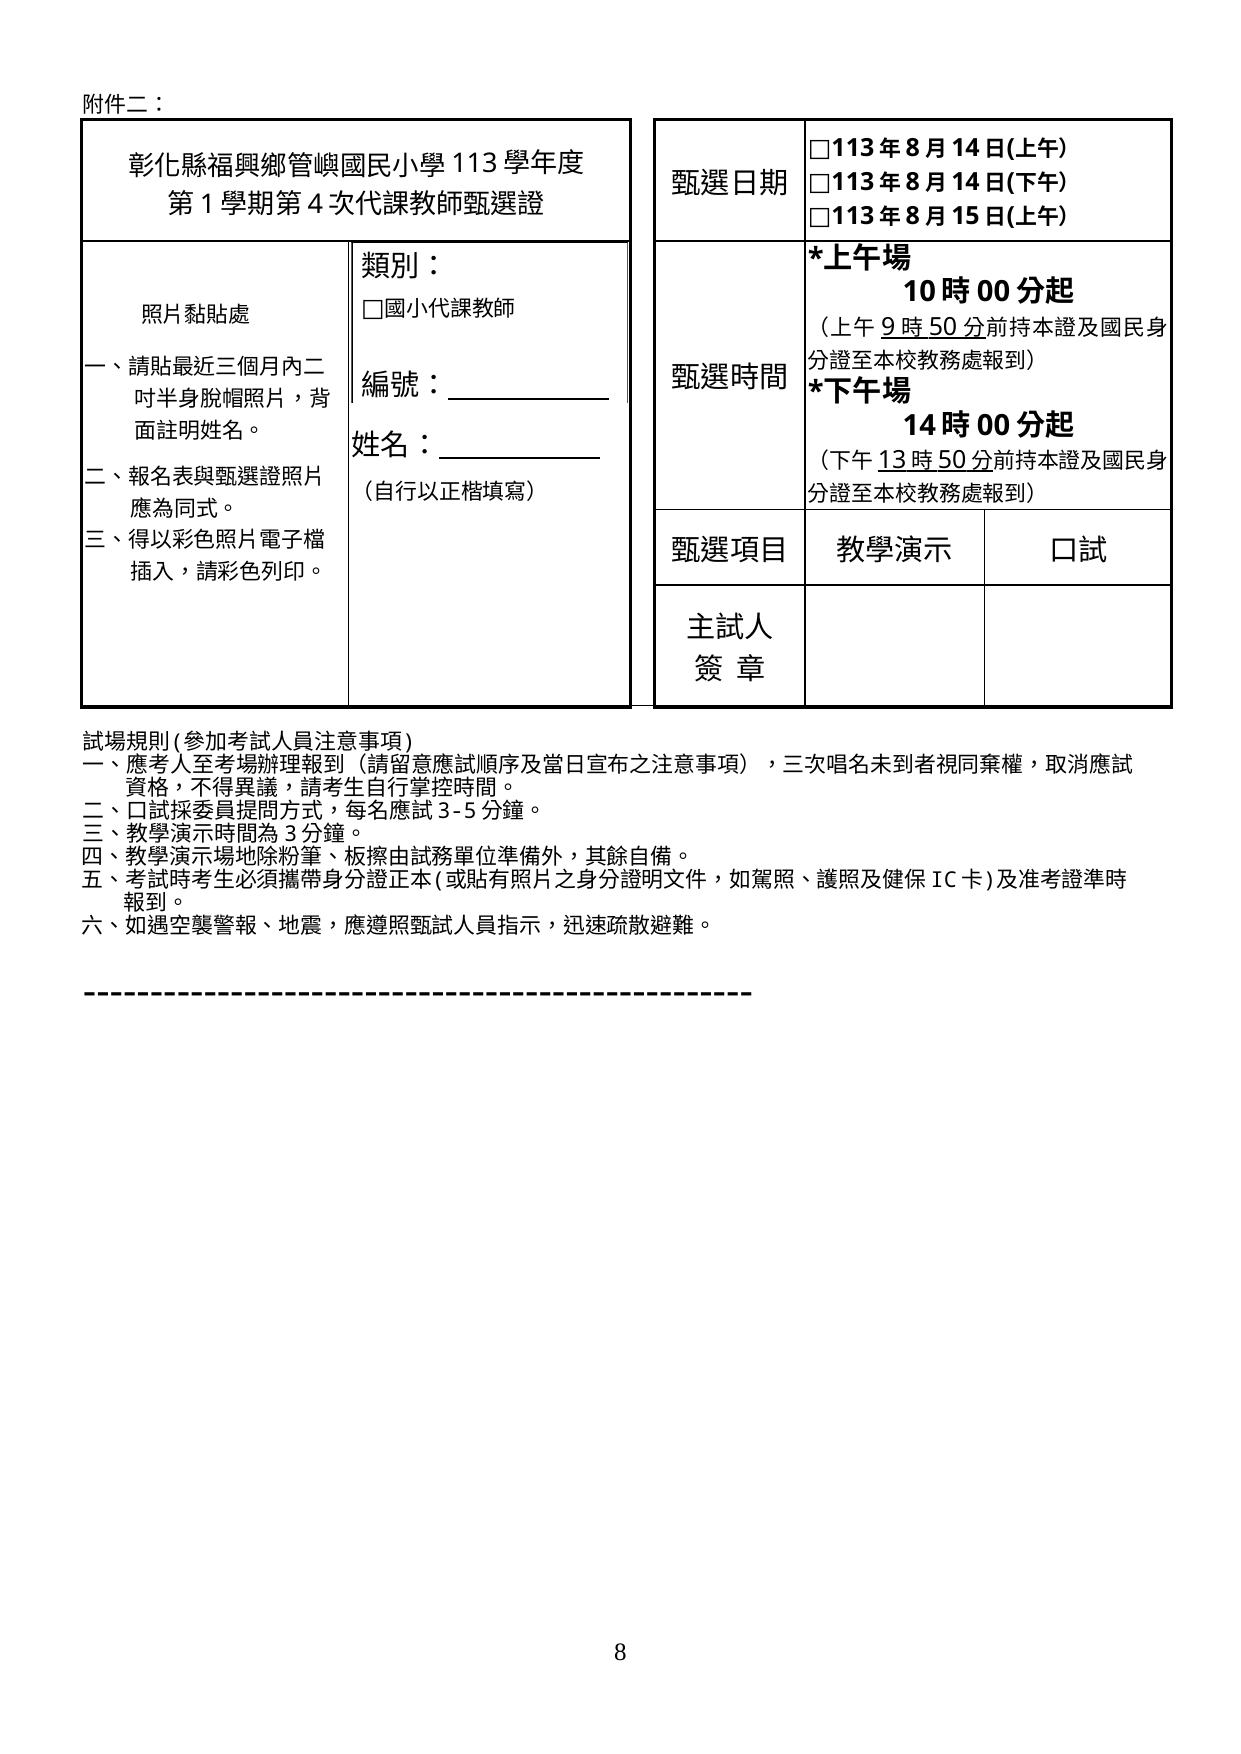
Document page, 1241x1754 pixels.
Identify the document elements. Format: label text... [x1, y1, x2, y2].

text 試場規則(參加考試人員注意事項) [83, 731, 1157, 754]
table_cell 照片黏貼處 一、請貼最近三個月內二吋半身脫帽照片，背面註明姓名。 二、報名表與甄選證照片應為同式。 三、得以彩色照片電子檔插入，請彩色列印。 [83, 242, 348, 705]
table_header 彰化縣福興鄉管嶼國民小學113學年度 第1學期第4次代課教師甄選證 [83, 121, 629, 240]
text 五、考試時考生必須攜帶身分證正本(或貼有照片之身分證明文件，如駕照、護照及健保IC卡)及准考證準時報到。 [82, 869, 1147, 915]
text 二、口試採委員提問方式，每名應試3-5分鐘。 [83, 800, 1147, 823]
table_cell 主試人 簽 章 [656, 586, 804, 705]
text 三、教學演示時間為3分鐘。 [83, 823, 1147, 846]
text -------------------------------------------------- [83, 961, 1157, 1017]
text 四、教學演示場地除粉筆、板擦由試務單位準備外，其餘自備。 [82, 846, 1147, 869]
table_header [632, 118, 653, 705]
table_cell 甄選項目 [656, 510, 804, 584]
table_header □113年8月14日(上午） □113年8月14日(下午） □113年8月15日(上午） [806, 121, 1170, 240]
text 六、如遇空襲警報、地震，應遵照甄試人員指示，迅速疏散避難。 [82, 915, 1147, 938]
text 一、應考人至考場辦理報到（請留意應試順序及當日宣布之注意事項），三次唱名未到者視同棄權，取消應試資格，不得異議，請考生自行掌控時間。 [83, 754, 1147, 800]
table_header 甄選日期 [656, 121, 804, 240]
table_cell *上午場 10時00分起 （上午9時50分前持本證及國民身分證至本校教務處報到） *下午場 14時00分起 （下午13時50分前持本證及國民身分證至本校教務處報到） [806, 242, 1170, 508]
table_cell 口試 [985, 510, 1170, 584]
text 附件二： [83, 88, 1157, 118]
table_cell 甄選時間 [656, 242, 804, 508]
table_cell [806, 586, 984, 705]
table_cell 教學演示 [806, 510, 984, 584]
table_cell [985, 586, 1170, 705]
table_cell 類別： □國小代課教師 編號： 姓名： （自行以正楷填寫） [349, 242, 629, 705]
